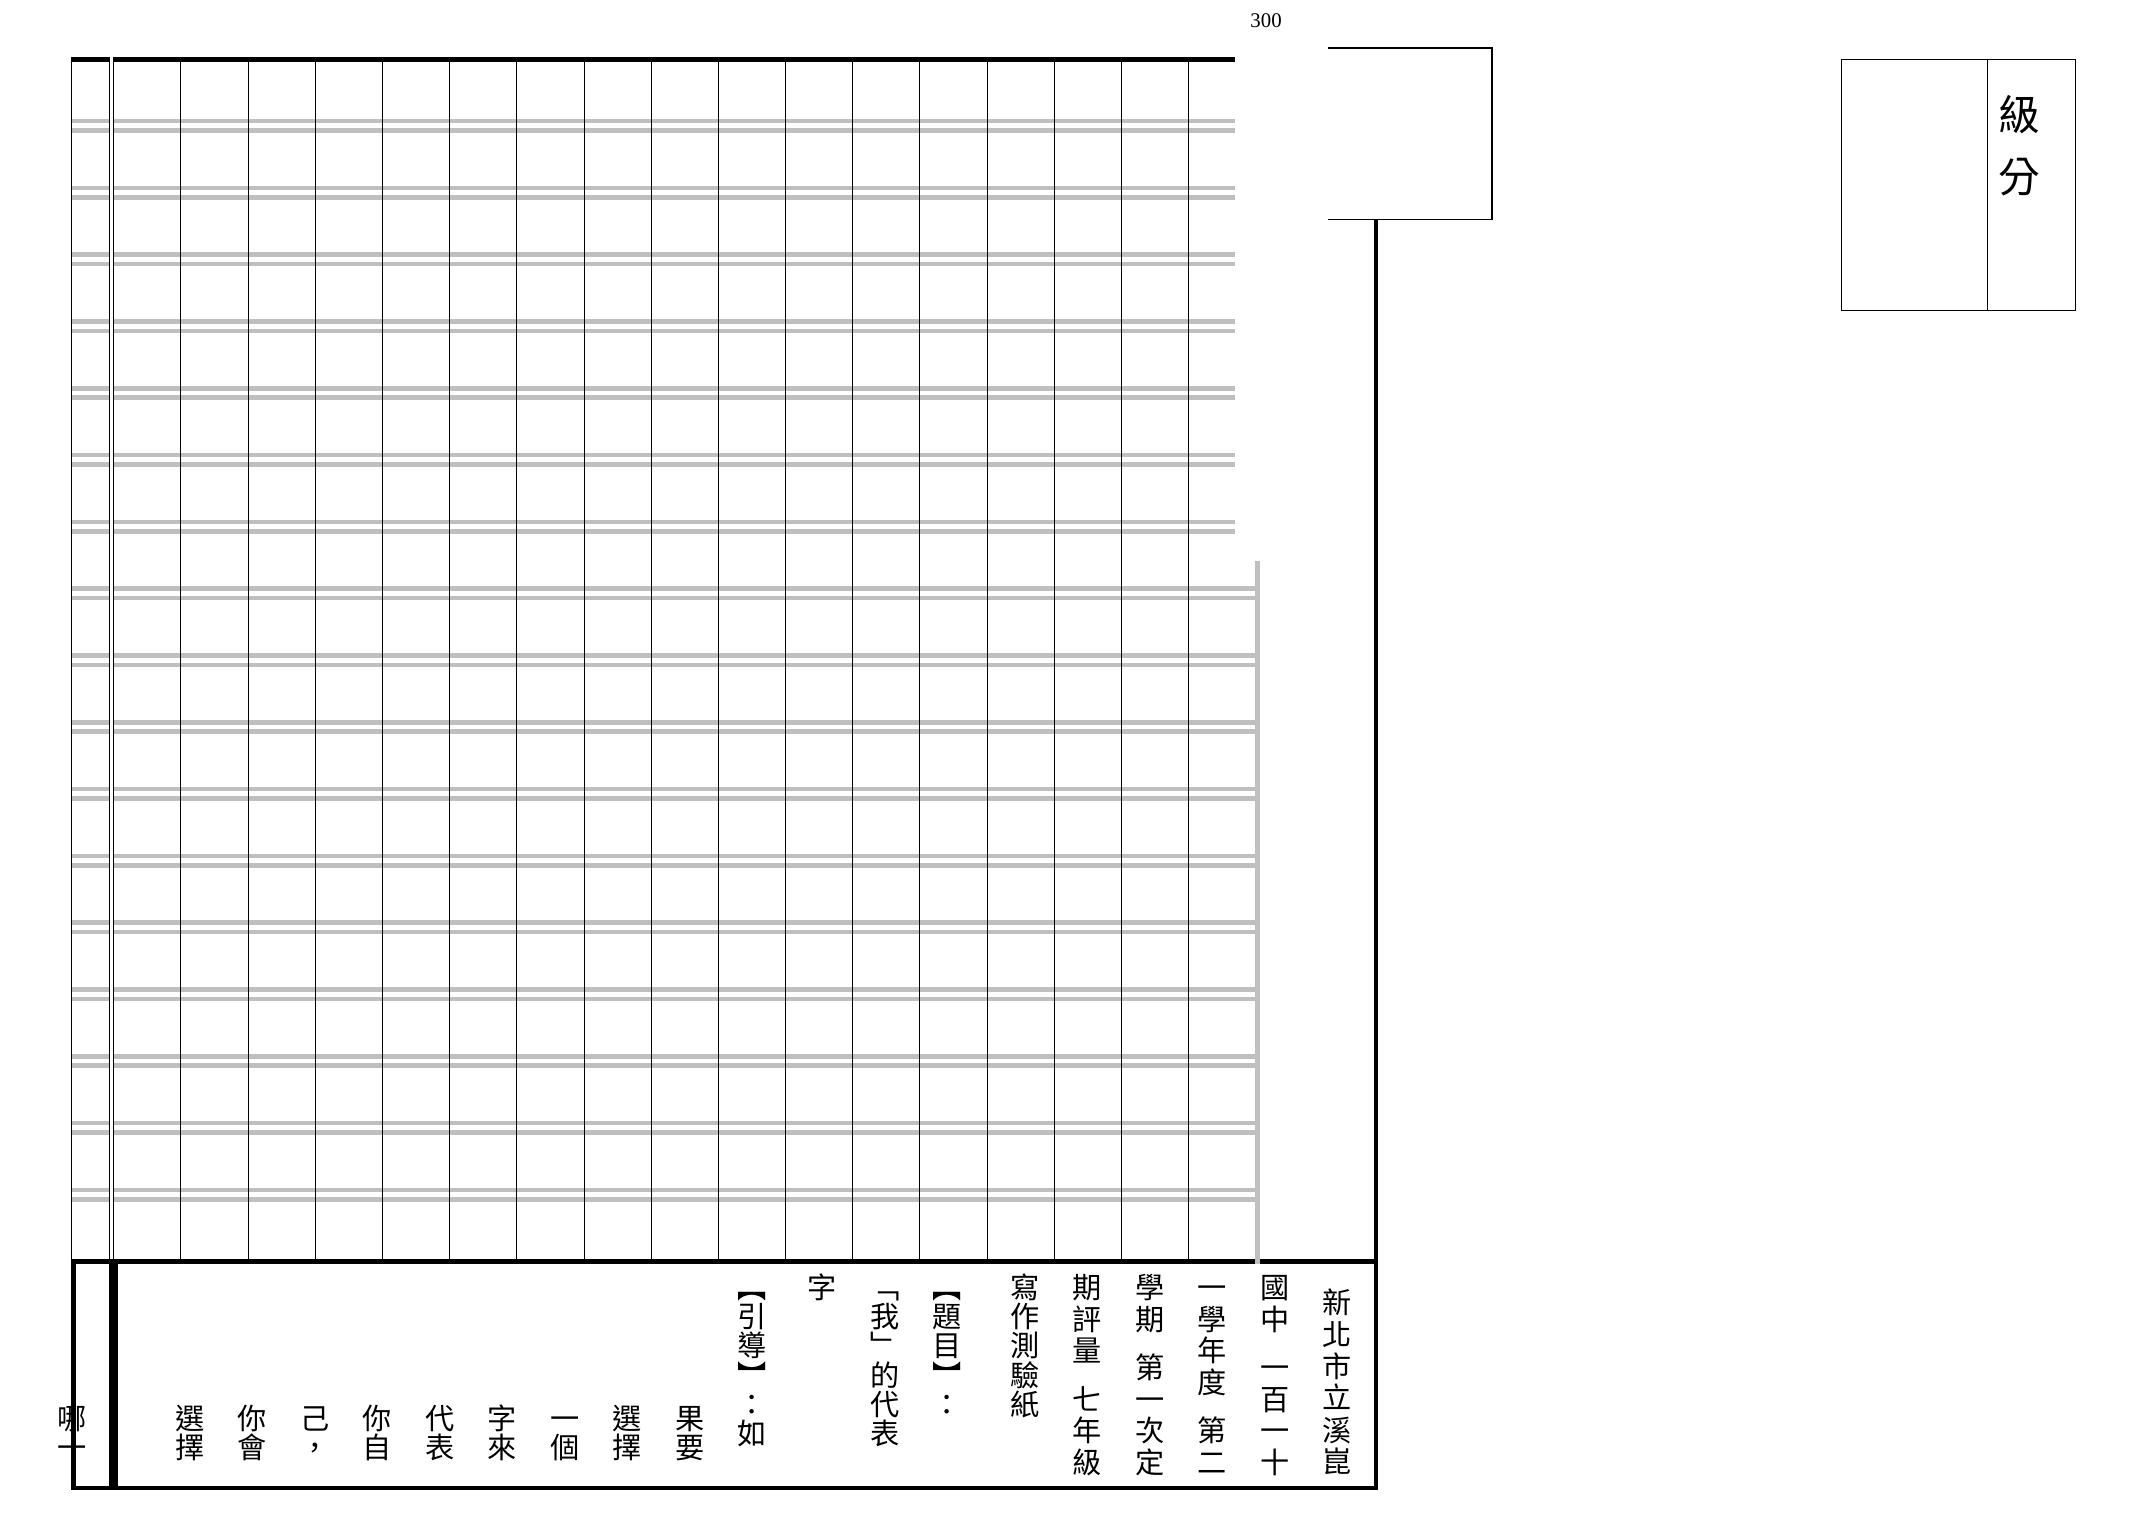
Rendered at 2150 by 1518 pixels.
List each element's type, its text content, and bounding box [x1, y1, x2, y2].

table_cell [316, 1068, 382, 1121]
table_cell [1189, 1135, 1255, 1188]
table_cell [853, 400, 919, 453]
table_cell [316, 934, 382, 987]
table_cell [181, 734, 247, 787]
table_cell [72, 534, 108, 586]
table_cell [316, 734, 382, 787]
table_cell [383, 1001, 449, 1054]
table_cell [383, 934, 449, 987]
table_cell [719, 734, 785, 787]
table_cell [249, 62, 315, 119]
table_header 訂正欄 [1235, 0, 1299, 52]
table_cell [114, 734, 180, 787]
table_cell [1189, 333, 1235, 386]
table_cell [1122, 1135, 1188, 1188]
table_cell [1055, 868, 1121, 920]
table_cell [585, 1068, 651, 1121]
table_cell [1122, 266, 1188, 319]
table_cell [1189, 1202, 1255, 1259]
table_cell [988, 801, 1054, 854]
table_cell [72, 600, 108, 653]
table_cell [1055, 133, 1121, 186]
table_cell [786, 734, 852, 787]
table_cell [450, 333, 516, 386]
table_cell [316, 62, 382, 119]
table_cell [249, 200, 315, 252]
table_cell [719, 133, 785, 186]
table_cell [719, 534, 785, 586]
table_cell [652, 600, 718, 653]
table_cell [652, 534, 718, 586]
table_cell [786, 667, 852, 720]
table_cell [1189, 868, 1255, 920]
table_cell [1055, 400, 1121, 453]
table_cell [383, 734, 449, 787]
table_cell [517, 734, 583, 787]
table_cell [181, 400, 247, 453]
table_cell [920, 1135, 987, 1188]
table_cell [786, 534, 852, 586]
table_cell [652, 1068, 718, 1121]
table_cell [316, 266, 382, 319]
table_cell [181, 200, 247, 252]
table_cell [181, 467, 247, 520]
table_cell [1122, 400, 1188, 453]
table_cell [383, 868, 449, 920]
table_cell [786, 266, 852, 319]
table_cell [517, 1135, 583, 1188]
table_cell [517, 868, 583, 920]
table_cell [652, 266, 718, 319]
table_cell [853, 734, 919, 787]
table_cell [1122, 1202, 1188, 1259]
table_cell [786, 1068, 852, 1121]
table_cell [316, 467, 382, 520]
table_cell [920, 667, 987, 720]
table_cell [585, 801, 651, 854]
table_cell [786, 801, 852, 854]
table_cell [72, 467, 108, 520]
table_cell [585, 266, 651, 319]
table_cell [719, 200, 785, 252]
table_cell [114, 934, 180, 987]
table_cell [719, 400, 785, 453]
table_cell [1189, 534, 1255, 586]
table_cell [114, 133, 180, 186]
table_cell [652, 868, 718, 920]
table_cell [249, 333, 315, 386]
table_cell [853, 200, 919, 252]
table_cell [652, 400, 718, 453]
table_cell [652, 934, 718, 987]
table_cell [450, 62, 516, 119]
table_cell [1189, 801, 1255, 854]
table_cell [652, 133, 718, 186]
table_cell [988, 667, 1054, 720]
table_cell [72, 133, 108, 186]
table_cell [988, 868, 1054, 920]
table_cell [585, 400, 651, 453]
table_cell [719, 1001, 785, 1054]
table_cell [786, 133, 852, 186]
table_cell [1189, 133, 1235, 186]
table_cell [249, 600, 315, 653]
table_header 級分 [1988, 60, 2075, 310]
table_cell [988, 200, 1054, 252]
table_cell [114, 1202, 180, 1259]
table_cell [652, 801, 718, 854]
table_cell [316, 868, 382, 920]
table_cell [719, 934, 785, 987]
table_cell [1122, 934, 1188, 987]
table_cell [786, 600, 852, 653]
table_cell [1122, 534, 1188, 586]
table_cell [585, 534, 651, 586]
table_cell [1122, 600, 1188, 653]
table_cell [786, 1202, 852, 1259]
table_cell [853, 1135, 919, 1188]
table_cell [72, 200, 108, 252]
table_cell [72, 266, 108, 319]
table_cell [920, 200, 987, 252]
table_cell [719, 333, 785, 386]
table_cell [316, 333, 382, 386]
table_cell [920, 400, 987, 453]
table_cell [585, 200, 651, 252]
table_cell [383, 600, 449, 653]
table_cell [719, 667, 785, 720]
table_cell [585, 133, 651, 186]
table_cell [853, 667, 919, 720]
table_cell [114, 266, 180, 319]
table_header 新北市立溪崑國中 一百一十一學年度 第二學期 第一次定期評量 七年級寫作測驗紙 【題目】：「我」的代表字 【引導】：如果要選擇一個字來代表你自己，你會選擇哪一個字呢？這個字或許是代表你的外表，或是顯現你的個性，或是說明你的人生觀，請寫出一個足以代表你的「字」，並說明選擇這個「字」的理由、意義或想法。文長須超過四百字 [76, 1264, 108, 1486]
table_cell [517, 1202, 583, 1259]
table_cell [316, 1202, 382, 1259]
table_cell [719, 1068, 785, 1121]
table_cell [450, 667, 516, 720]
table_cell [853, 333, 919, 386]
table_cell [1122, 467, 1188, 520]
table_cell [114, 534, 180, 586]
table_cell [719, 801, 785, 854]
table_cell [585, 1202, 651, 1259]
table_cell [786, 333, 852, 386]
table_cell [1189, 934, 1255, 987]
table_cell [249, 467, 315, 520]
table_cell [786, 400, 852, 453]
table_cell [450, 600, 516, 653]
table_cell [181, 1135, 247, 1188]
table_cell [719, 62, 785, 119]
table_cell [585, 333, 651, 386]
table_cell [988, 1001, 1054, 1054]
table_cell [383, 62, 449, 119]
table_cell [585, 934, 651, 987]
table_cell [853, 467, 919, 520]
table_cell [652, 333, 718, 386]
table_cell [920, 600, 987, 653]
table_cell [1189, 667, 1255, 720]
table_cell [853, 868, 919, 920]
table_cell [517, 467, 583, 520]
table_header 訂正欄 [1260, 220, 1373, 1259]
table_cell [853, 266, 919, 319]
table_cell [249, 400, 315, 453]
table_cell [920, 467, 987, 520]
table_cell [517, 400, 583, 453]
table_cell [786, 1135, 852, 1188]
table_cell [114, 467, 180, 520]
table_cell [72, 934, 108, 987]
table_cell [383, 667, 449, 720]
table_cell [72, 868, 108, 920]
table_cell [1055, 600, 1121, 653]
table_cell [72, 1135, 108, 1188]
table_cell [786, 467, 852, 520]
table_cell [652, 1135, 718, 1188]
table_cell [652, 467, 718, 520]
table_cell [1122, 62, 1188, 119]
table_cell [316, 801, 382, 854]
table_cell [1189, 200, 1235, 252]
table_cell [920, 801, 987, 854]
table_cell [920, 62, 987, 119]
table_cell [1055, 534, 1121, 586]
table_cell [114, 1135, 180, 1188]
table_cell [383, 133, 449, 186]
table_cell [988, 62, 1054, 119]
table_cell [585, 667, 651, 720]
table_cell [181, 868, 247, 920]
table_cell [450, 200, 516, 252]
table_cell [114, 400, 180, 453]
table_cell [249, 868, 315, 920]
table_cell [450, 934, 516, 987]
table_cell [853, 600, 919, 653]
table_cell [249, 133, 315, 186]
table_cell [383, 801, 449, 854]
table_cell [988, 1068, 1054, 1121]
table_cell [450, 1135, 516, 1188]
table_cell [585, 62, 651, 119]
table_cell [114, 801, 180, 854]
table_cell [988, 467, 1054, 520]
table_cell [652, 667, 718, 720]
table_cell [585, 1135, 651, 1188]
table_cell [1189, 1001, 1255, 1054]
table_cell [450, 801, 516, 854]
table_cell [249, 1001, 315, 1054]
table_cell [249, 801, 315, 854]
table_cell [920, 734, 987, 787]
table_cell [249, 1202, 315, 1259]
table_cell [652, 1001, 718, 1054]
table_cell [517, 62, 583, 119]
table_cell [853, 534, 919, 586]
table_cell [383, 400, 449, 453]
table_cell [786, 868, 852, 920]
table_cell [181, 600, 247, 653]
table_cell [853, 1001, 919, 1054]
table_header 新北市立溪崑國中 一百一十一學年度 第二學期 第一次定期評量 七年級寫作測驗紙 【題目】：「我」的代表字 【引導】：如果要選擇一個字來代表你自己，你會選擇哪一個字呢？這個字或許是代表你的外表，或是顯現你的個性，或是說明你的人生觀，請寫出一個足以代表你的「字」，並說明選擇這個「字」的理由、意義或想法。文長須超過四百字 [118, 1264, 1373, 1486]
table_cell [249, 534, 315, 586]
table_cell [988, 934, 1054, 987]
table_cell [181, 62, 247, 119]
table_cell [1122, 667, 1188, 720]
table_cell [1189, 1068, 1255, 1121]
table_cell [1122, 1001, 1188, 1054]
table_cell [1055, 734, 1121, 787]
table_cell [1189, 266, 1235, 319]
table_cell [181, 1068, 247, 1121]
table_cell [853, 934, 919, 987]
table_cell [1189, 600, 1255, 653]
table_cell [719, 1135, 785, 1188]
table_cell [988, 534, 1054, 586]
table_cell [1122, 1068, 1188, 1121]
table_cell [1055, 200, 1121, 252]
table_cell [719, 266, 785, 319]
table_cell [316, 600, 382, 653]
table_cell [72, 333, 108, 386]
table_cell [383, 1068, 449, 1121]
table_cell [786, 62, 852, 119]
table_cell [72, 62, 108, 119]
table_cell [920, 266, 987, 319]
table_cell [1055, 667, 1121, 720]
table_cell [920, 333, 987, 386]
table_cell [517, 1068, 583, 1121]
table_cell [316, 1001, 382, 1054]
table_cell [114, 600, 180, 653]
table_cell [786, 1001, 852, 1054]
table_cell [585, 600, 651, 653]
table_cell [450, 467, 516, 520]
table_cell [853, 1202, 919, 1259]
table_cell [988, 333, 1054, 386]
table_cell [72, 1001, 108, 1054]
table_cell [114, 868, 180, 920]
table_cell [181, 266, 247, 319]
table_cell [517, 333, 583, 386]
table_cell [1055, 1001, 1121, 1054]
table_cell [652, 62, 718, 119]
table_cell [920, 1068, 987, 1121]
table_cell [114, 667, 180, 720]
table_cell [1055, 467, 1121, 520]
table_cell [383, 200, 449, 252]
table_cell [450, 1001, 516, 1054]
table_cell [316, 133, 382, 186]
table_cell [450, 133, 516, 186]
table_cell [517, 600, 583, 653]
table_cell [517, 934, 583, 987]
table_cell [316, 400, 382, 453]
table_cell [383, 1202, 449, 1259]
table_cell [517, 667, 583, 720]
table_cell [786, 934, 852, 987]
table_cell [517, 801, 583, 854]
table_cell [450, 534, 516, 586]
table_cell [181, 801, 247, 854]
table_cell [249, 1135, 315, 1188]
table_cell [585, 734, 651, 787]
table_cell [114, 200, 180, 252]
table_cell [114, 1001, 180, 1054]
table_cell [1055, 1202, 1121, 1259]
table_cell [988, 400, 1054, 453]
table_cell [517, 1001, 583, 1054]
table_cell [988, 1202, 1054, 1259]
table_cell [383, 467, 449, 520]
table_cell [383, 266, 449, 319]
table_cell [1122, 133, 1188, 186]
table_cell [72, 801, 108, 854]
table_cell [652, 200, 718, 252]
table_cell [517, 534, 583, 586]
table_cell [181, 1001, 247, 1054]
table_cell [585, 868, 651, 920]
table_cell [719, 868, 785, 920]
table_cell [1122, 801, 1188, 854]
table_cell [181, 667, 247, 720]
table_cell [920, 534, 987, 586]
table_cell [719, 467, 785, 520]
table_cell [316, 200, 382, 252]
table_cell [249, 734, 315, 787]
table_cell [1842, 60, 1987, 310]
table_cell [1055, 266, 1121, 319]
table_cell [249, 667, 315, 720]
table_cell [1055, 1135, 1121, 1188]
table_cell [1055, 333, 1121, 386]
table_cell [72, 1068, 108, 1121]
table_cell [853, 133, 919, 186]
table_cell [450, 1202, 516, 1259]
table_cell [1122, 200, 1188, 252]
table_cell [181, 333, 247, 386]
table_cell [316, 1135, 382, 1188]
table_cell [1189, 467, 1235, 520]
table_cell [72, 667, 108, 720]
table_cell [450, 868, 516, 920]
table_cell [450, 266, 516, 319]
table_cell [853, 62, 919, 119]
table_cell [517, 266, 583, 319]
table_cell [1122, 333, 1188, 386]
table_cell [114, 333, 180, 386]
table_cell [1189, 62, 1235, 119]
table_cell [853, 1068, 919, 1121]
table_cell [114, 1068, 180, 1121]
table_cell [249, 266, 315, 319]
table_cell [249, 934, 315, 987]
table_cell [316, 534, 382, 586]
table_cell [72, 400, 108, 453]
table_cell [920, 1001, 987, 1054]
table_cell [517, 200, 583, 252]
table_cell [988, 600, 1054, 653]
table_cell [719, 600, 785, 653]
table_cell [1055, 934, 1121, 987]
table_cell [1055, 1068, 1121, 1121]
table_cell [988, 266, 1054, 319]
table_cell [1122, 734, 1188, 787]
table_cell [920, 133, 987, 186]
table_cell [383, 333, 449, 386]
table_cell [249, 1068, 315, 1121]
table_cell [72, 734, 108, 787]
table_cell [1189, 734, 1255, 787]
table_cell [181, 133, 247, 186]
table_cell [920, 868, 987, 920]
table_cell [1189, 400, 1235, 453]
table_cell [988, 133, 1054, 186]
table_cell [786, 200, 852, 252]
table_cell [383, 1135, 449, 1188]
table_cell [585, 467, 651, 520]
table_cell [1055, 801, 1121, 854]
table_cell [652, 1202, 718, 1259]
table_cell [114, 62, 180, 119]
table_cell [450, 1068, 516, 1121]
table_cell [383, 534, 449, 586]
table_cell [719, 1202, 785, 1259]
table_cell [988, 1135, 1054, 1188]
table_cell [988, 734, 1054, 787]
table_cell [585, 1001, 651, 1054]
table_cell [181, 534, 247, 586]
table_cell [1122, 868, 1188, 920]
table_cell [920, 934, 987, 987]
table_cell [181, 934, 247, 987]
table_cell [450, 734, 516, 787]
table_cell [450, 400, 516, 453]
table_cell [853, 801, 919, 854]
table_cell [72, 1202, 108, 1259]
table_cell [920, 1202, 987, 1259]
table_cell [181, 1202, 247, 1259]
table_cell [517, 133, 583, 186]
table_cell [1055, 62, 1121, 119]
table_cell [652, 734, 718, 787]
table_cell [316, 667, 382, 720]
